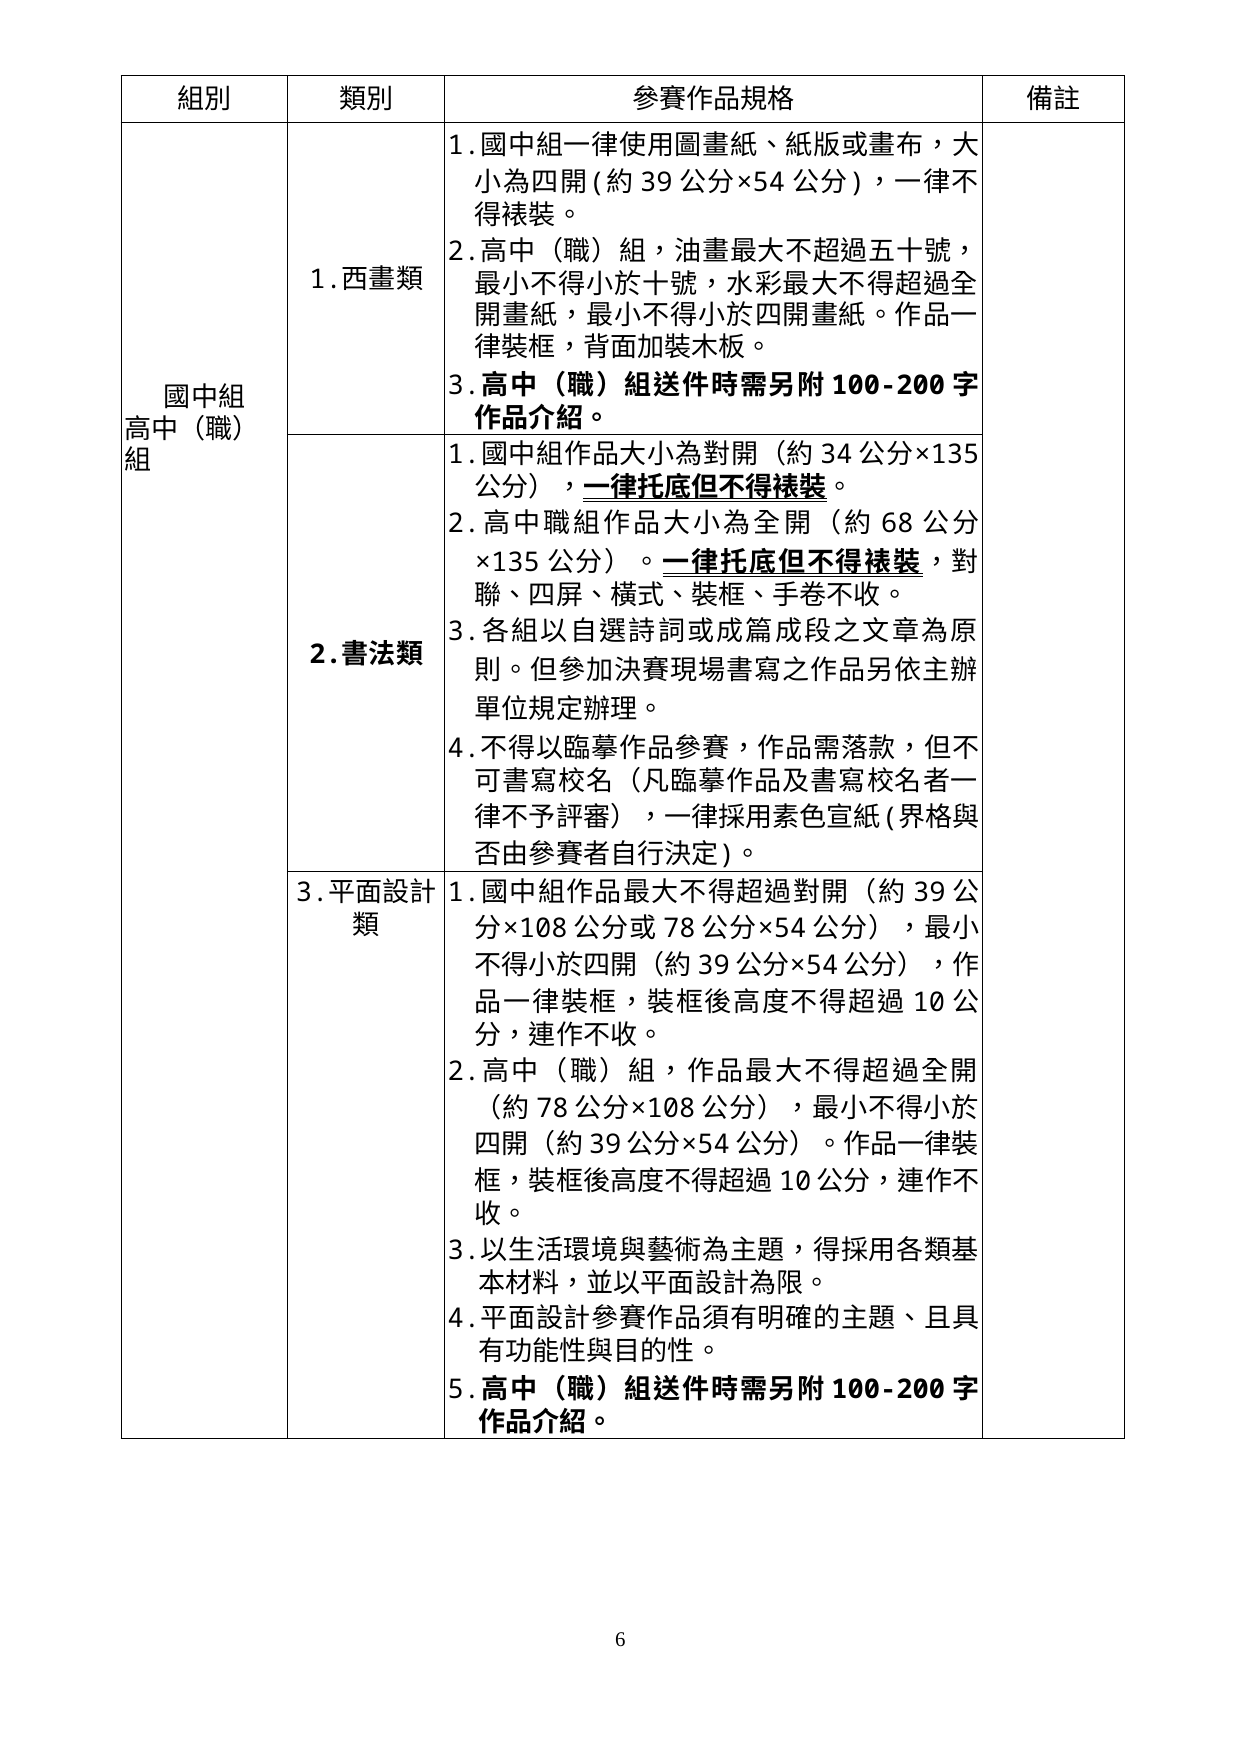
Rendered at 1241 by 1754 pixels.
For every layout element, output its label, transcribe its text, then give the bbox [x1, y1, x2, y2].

table_cell 1.國中組作品大小為對開（約34公分×135公分），一律托底但不得裱裝。 2.高中職組作品大小為全開（約68公分×135公分）。一律托底但不得裱裝，對聯、四屏、橫式、裝框、手卷不收。 3.各組以自選詩詞或成篇成段之文章為原則。但參加決賽現場書寫之作品另依主辦單位規定辦理。 4.不得以臨摹作品參賽，作品需落款，但不可書寫校名（凡臨摹作品及書寫校名者一律不予評審），一律採用素色宣紙(界格與否由參賽者自行決定)。 [445, 435, 982, 871]
table_cell [983, 123, 1124, 1438]
table_cell 2.書法類 [288, 435, 444, 871]
table_cell 國中組 高中（職）組 [122, 123, 287, 1438]
table_header 類別 [288, 76, 444, 122]
table_cell 3.平面設計類 [288, 872, 444, 1438]
table_cell 1.國中組作品最大不得超過對開（約39公分×108公分或78公分×54公分），最小不得小於四開（約39公分×54公分），作品一律裝框，裝框後高度不得超過10公分，連作不收。 2.高中（職）組，作品最大不得超過全開（約78公分×108公分），最小不得小於四開（約39公分×54公分）。作品一律裝框，裝框後高度不得超過10公分，連作不收。 3.以生活環境與藝術為主題，得採用各類基本材料，並以平面設計為限。 4.平面設計參賽作品須有明確的主題、且具有功能性與目的性。 5.高中（職）組送件時需另附100-200字作品介紹。 [445, 872, 982, 1438]
table_header 備註 [983, 76, 1124, 122]
table_cell 1.西畫類 [288, 123, 444, 434]
table_header 組別 [122, 76, 287, 122]
table_cell 1.國中組一律使用圖畫紙、紙版或畫布，大小為四開(約39公分×54公分)，一律不得裱裝。 2.高中（職）組，油畫最大不超過五十號，最小不得小於十號，水彩最大不得超過全開畫紙，最小不得小於四開畫紙。作品一律裝框，背面加裝木板。 3.高中（職）組送件時需另附100-200字作品介紹。 [445, 123, 982, 434]
table_header 參賽作品規格 [445, 76, 982, 122]
